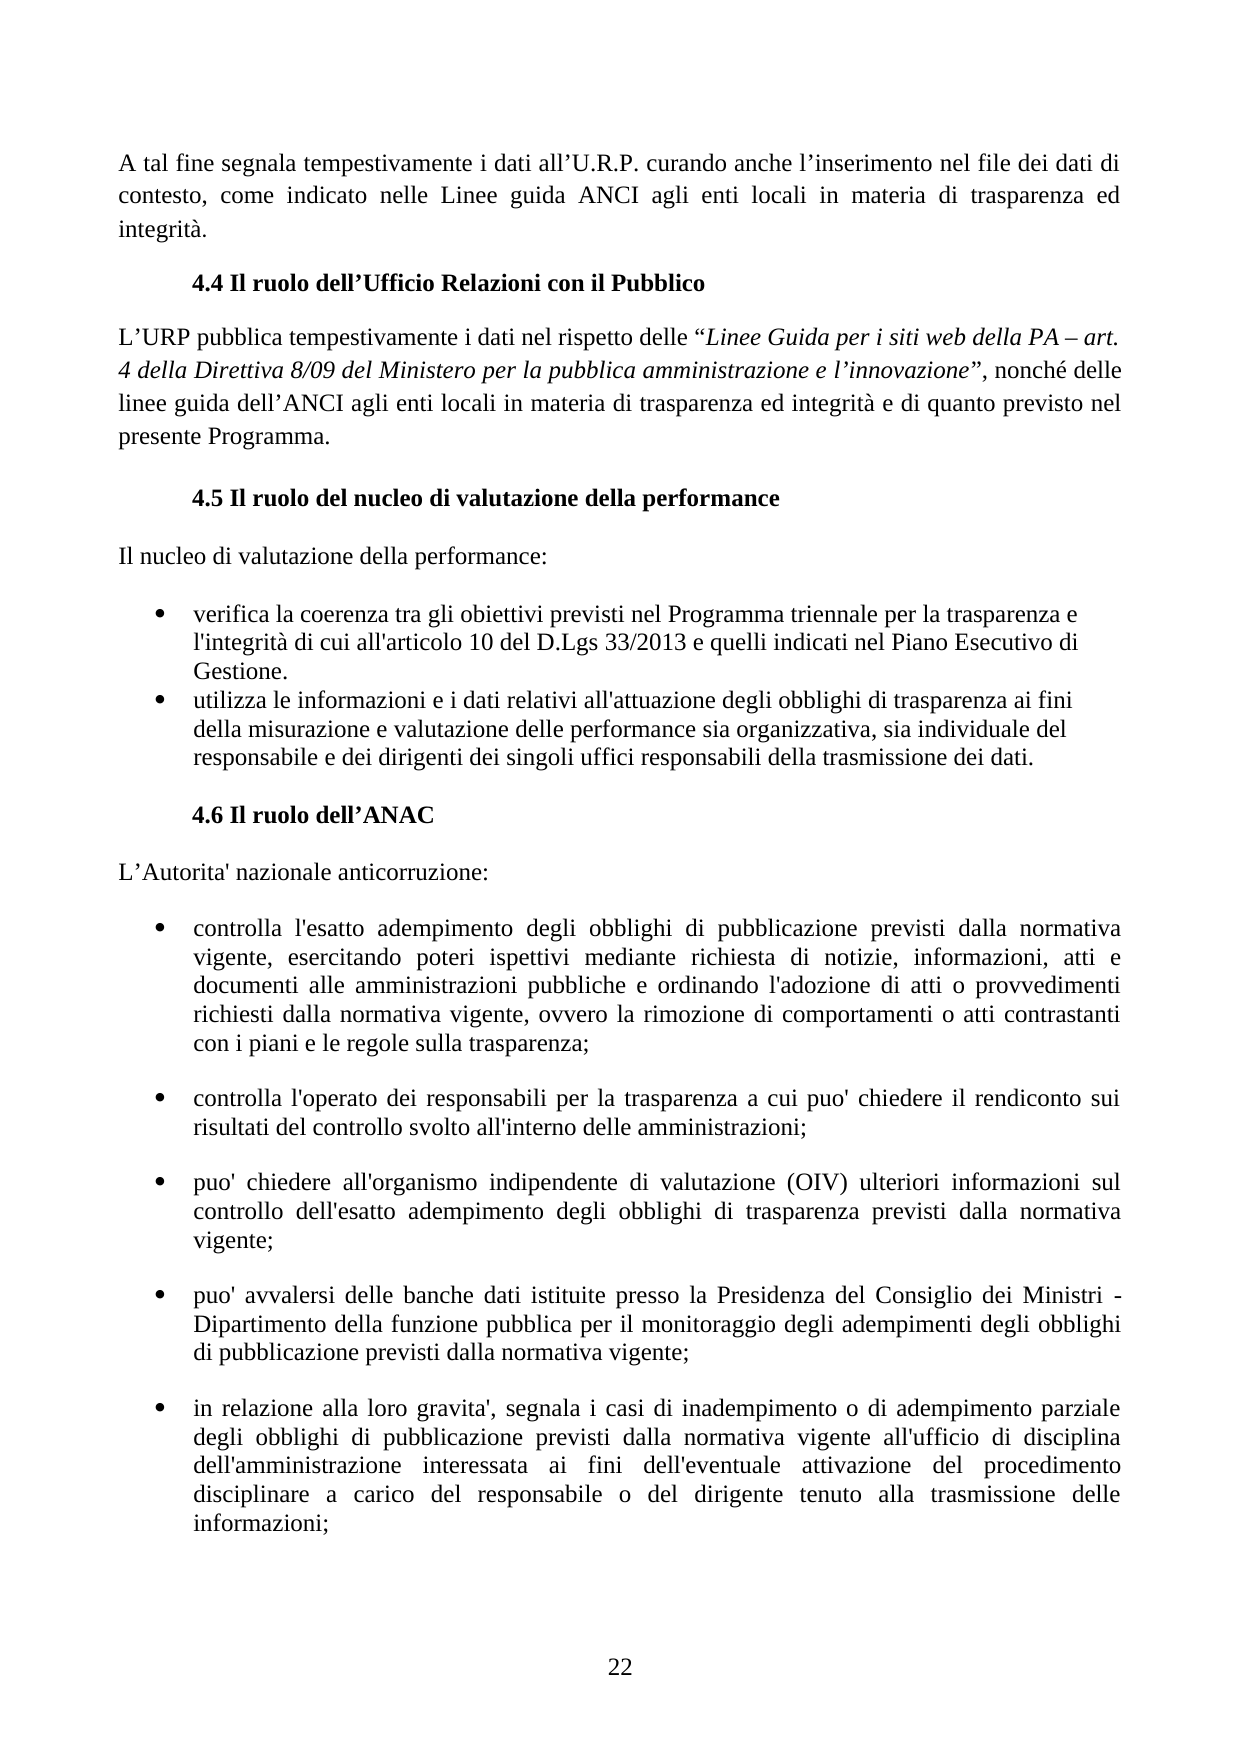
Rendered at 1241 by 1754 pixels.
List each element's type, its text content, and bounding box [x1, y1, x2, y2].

list puo' chiedere all'organismo indipendente di valutazione (OIV) ulteriori informazioni sul controllo dell'esatto adempimento degli obblighi di trasparenza previsti dalla normativa vigente; [156, 1167, 1122, 1253]
text A tal fine segnala tempestivamente i dati all’U.R.P. curando anche l’inserimento nel file dei dati di contesto, come indicato nelle Linee guida ANCI agli enti locali in materia di trasparenza ed integrità. [118, 148, 1122, 243]
text Il nucleo di valutazione della performance: [118, 541, 1122, 569]
text L’URP pubblica tempestivamente i dati nel rispetto delle “Linee Guida per i siti web della PA – art. 4 della Direttiva 8/09 del Ministero per la pubblica amministrazione e l’innovazione”, nonché delle linee guida dell’ANCI agli enti locali in materia di trasparenza ed integrità e di quanto previsto nel presente Programma. [118, 322, 1122, 449]
list verifica la coerenza tra gli obiettivi previsti nel Programma triennale per la trasparenza e l'integrità di cui all'articolo 10 del D.Lgs 33/2013 e quelli indicati nel Piano Esecutivo di Gestione. [156, 599, 1122, 685]
list controlla l'esatto adempimento degli obblighi di pubblicazione previsti dalla normativa vigente, esercitando poteri ispettivi mediante richiesta di notizie, informazioni, atti e documenti alle amministrazioni pubbliche e ordinando l'adozione di atti o provvedimenti richiesti dalla normativa vigente, ovvero la rimozione di comportamenti o atti contrastanti con i piani e le regole sulla trasparenza; [156, 913, 1122, 1057]
list utilizza le informazioni e i dati relativi all'attuazione degli obblighi di trasparenza ai fini della misurazione e valutazione delle performance sia organizzativa, sia individuale del responsabile e dei dirigenti dei singoli uffici responsabili della trasmissione dei dati. [156, 685, 1122, 771]
text 4.6 Il ruolo dell’ANAC [192, 800, 1122, 829]
text 4.4 Il ruolo dell’Ufficio Relazioni con il Pubblico [118, 268, 1122, 297]
list controlla l'operato dei responsabili per la trasparenza a cui puo' chiedere il rendiconto sui risultati del controllo svolto all'interno delle amministrazioni; [156, 1083, 1122, 1141]
list puo' avvalersi delle banche dati istituite presso la Presidenza del Consiglio dei Ministri ­Dipartimento della funzione pubblica per il monitoraggio degli adempimenti degli obblighi di pubblicazione previsti dalla normativa vigente; [156, 1280, 1122, 1366]
list in relazione alla loro gravita', segnala i casi di inadempimento o di adempimento parziale degli obblighi di pubblicazione previsti dalla normativa vigente all'ufficio di disciplina dell'amministrazione interessata ai fini dell'eventuale attivazione del procedimento disciplinare a carico del responsabile o del dirigente tenuto alla trasmissione delle informazioni; [156, 1393, 1122, 1537]
text L’Autorita' nazionale anticorruzione: [118, 857, 1122, 886]
text 4.5 Il ruolo del nucleo di valutazione della performance [118, 483, 1122, 512]
